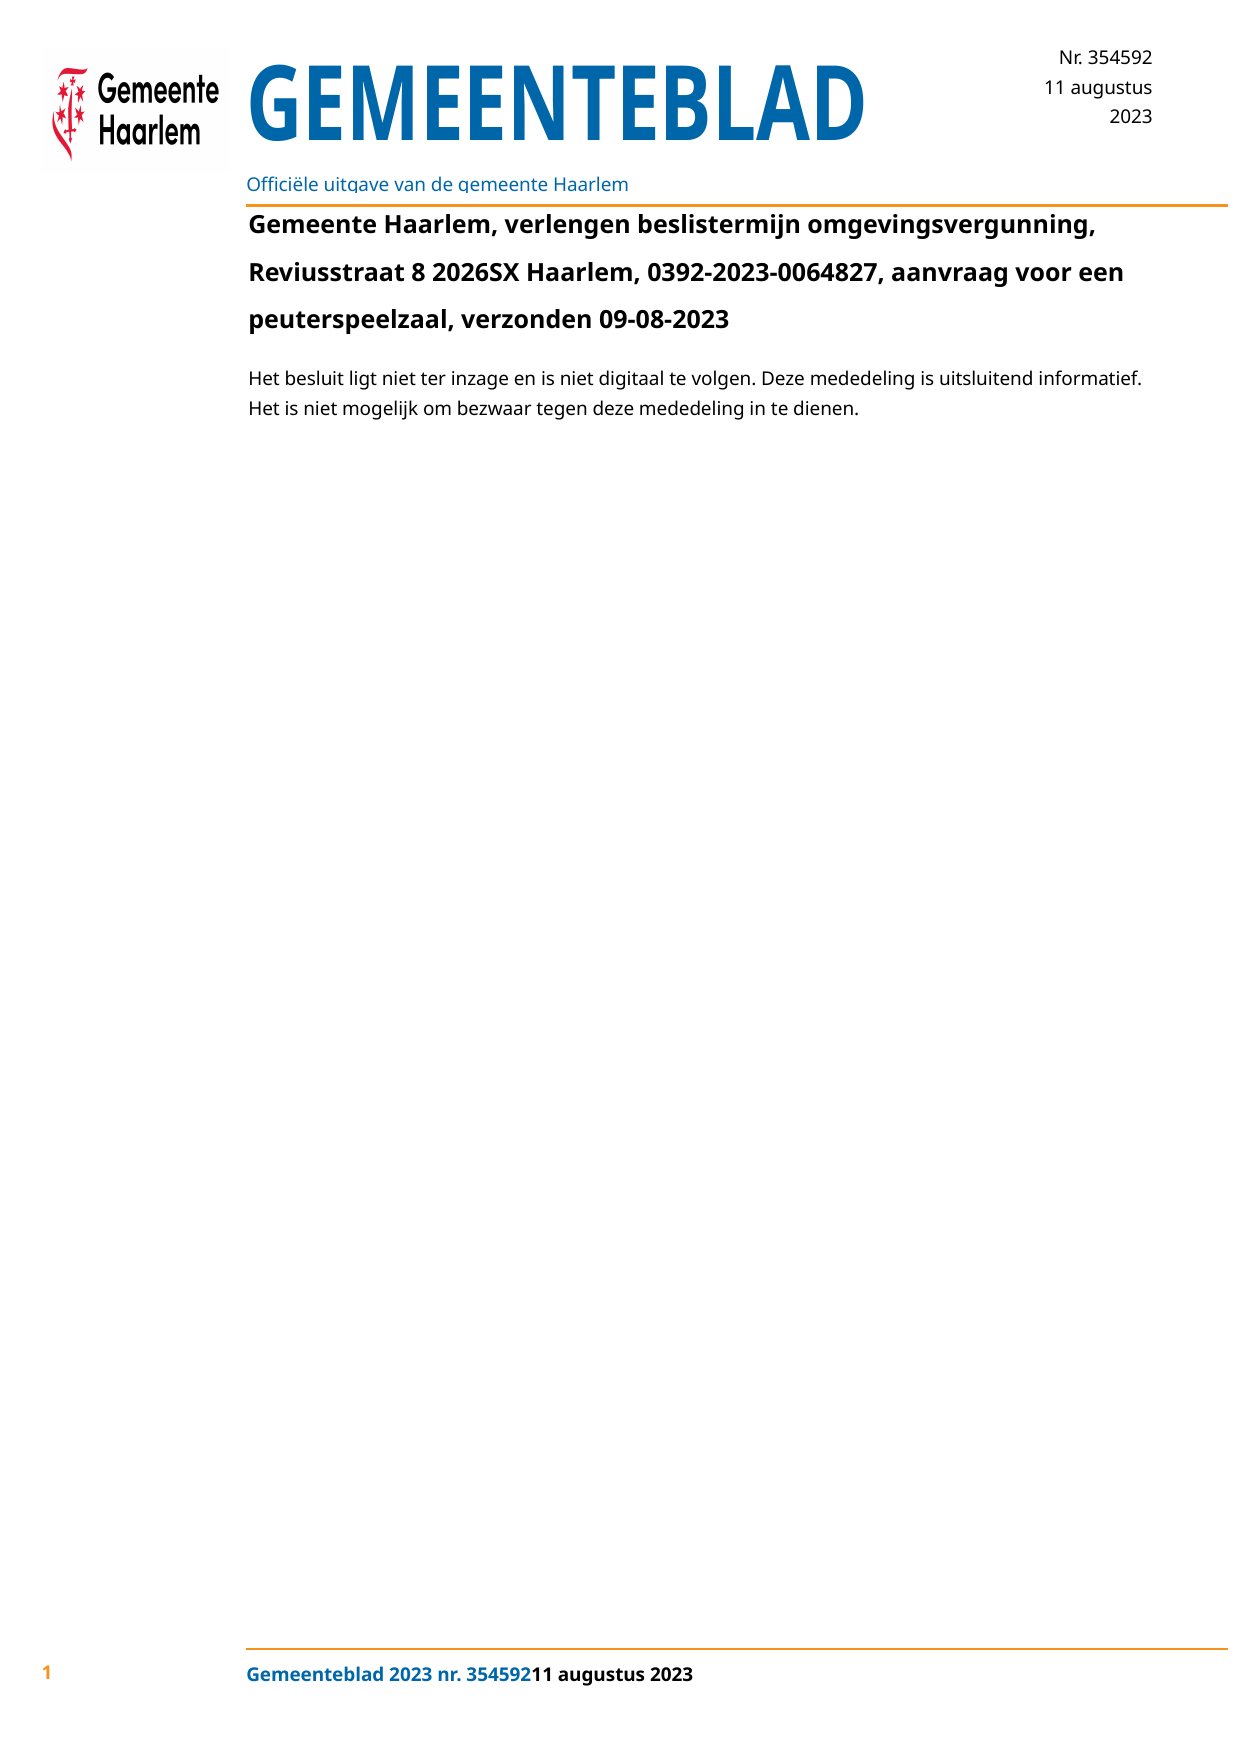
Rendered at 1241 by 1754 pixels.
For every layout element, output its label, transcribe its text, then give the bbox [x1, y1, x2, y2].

picture [41, 47, 231, 172]
text Het besluit ligt niet ter inzage en is niet digitaal te volgen. Deze mededeling is uitsluitend informatief. Het is niet mogelijk om bezwaar tegen deze mededeling in te dienen. [248, 366, 1152, 421]
text Gemeente Haarlem, verlengen beslistermijn omgevingsvergunning, Reviusstraat 8 2026SX Haarlem, 0392-2023-0064827, aanvraag voor een peuterspeelzaal, verzonden 09-08-2023 [248, 207, 1152, 336]
